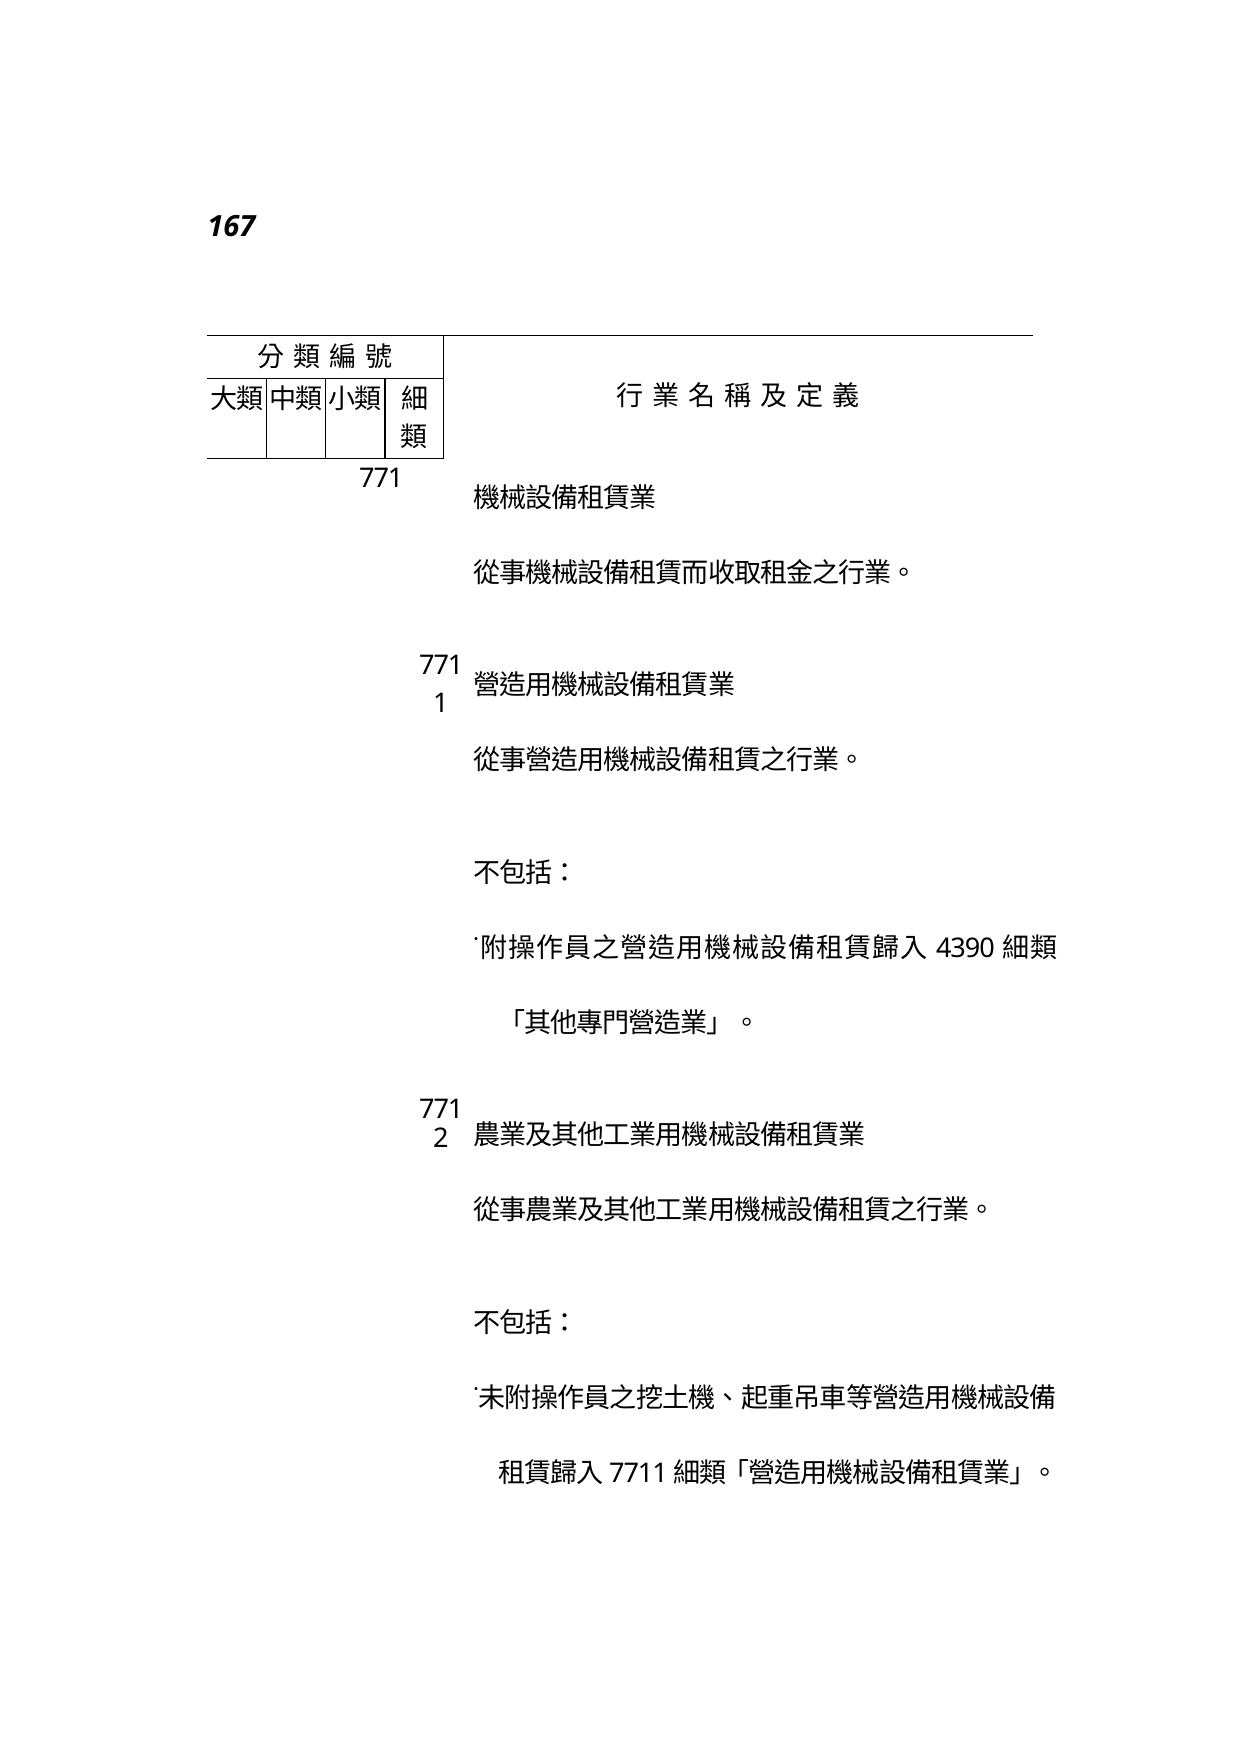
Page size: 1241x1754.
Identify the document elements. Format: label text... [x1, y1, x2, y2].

table_cell [351, 645, 412, 1095]
table_cell 7712 [412, 1095, 470, 1545]
table_cell [293, 459, 351, 645]
table_cell [233, 1095, 292, 1545]
table_header 分 類 編 號 [207, 336, 443, 378]
table_cell [351, 1095, 412, 1545]
table_cell [207, 645, 233, 1095]
table_cell [207, 1095, 233, 1545]
table_cell [293, 645, 351, 1095]
table_cell 7711 [412, 645, 470, 1095]
table_cell 771 [351, 459, 412, 645]
table_cell 營造用機械設備租賃業 從事營造用機械設備租賃之行業。 不包括： ˙附操作員之營造用機械設備租賃歸入4390細類「其他專門營造業」。 [470, 645, 1060, 1095]
table_cell [1033, 378, 1060, 458]
table_cell 中類 [267, 379, 325, 458]
table_cell 大類 [207, 379, 266, 458]
table_cell 細類 [386, 379, 443, 458]
table_cell [233, 459, 292, 645]
table_header 行 業 名 稱 及 定 義 [444, 336, 1032, 458]
table_cell 農業及其他工業用機械設備租賃業 從事農業及其他工業用機械設備租賃之行業。 不包括： ˙未附操作員之挖土機、起重吊車等營造用機械設備租賃歸入7711細類「營造用機械設備租賃業」。 [470, 1095, 1060, 1545]
table_cell 小類 [326, 379, 384, 458]
table_cell [207, 459, 233, 645]
table_header [1033, 335, 1060, 378]
table_cell [412, 458, 470, 645]
table_cell 機械設備租賃業 從事機械設備租賃而收取租金之行業。 [470, 458, 1060, 645]
table_cell [233, 645, 292, 1095]
table_cell [293, 1095, 351, 1545]
